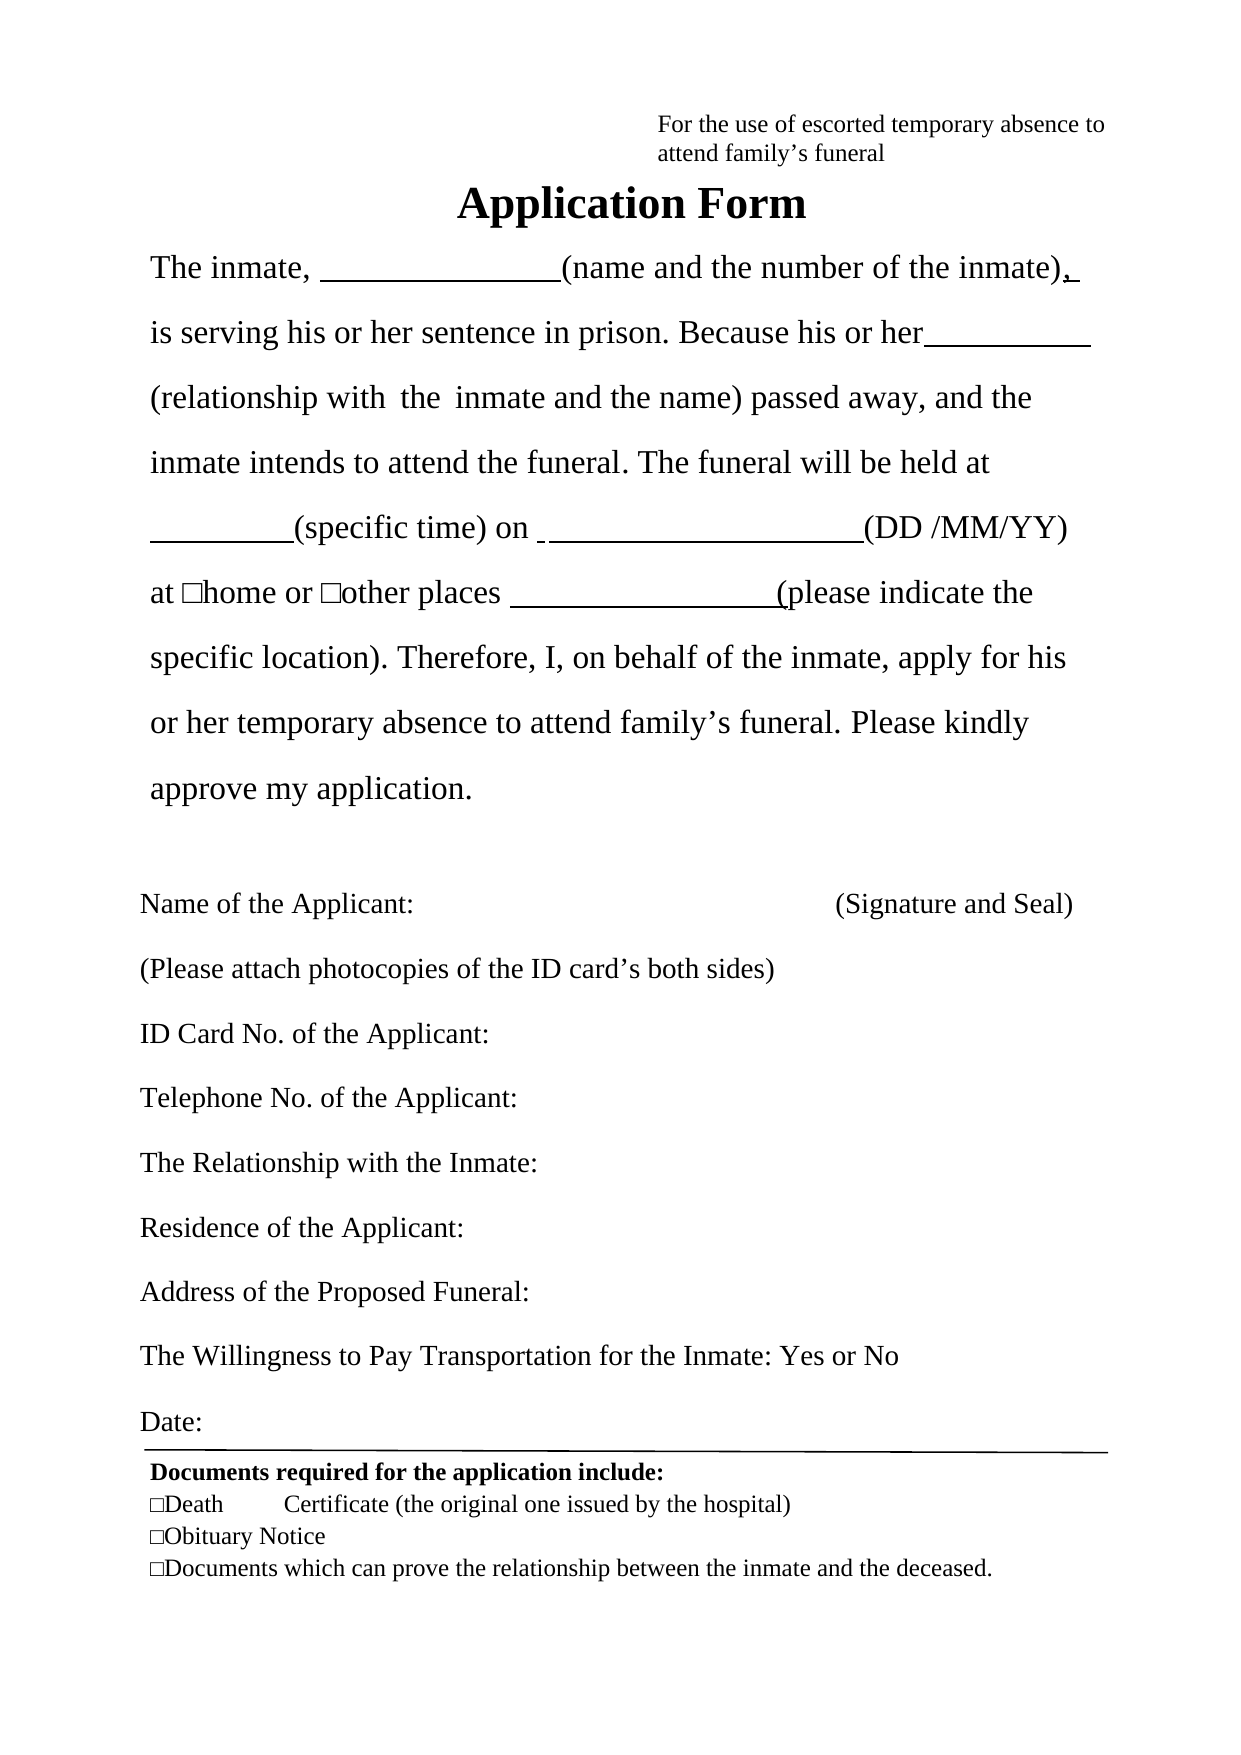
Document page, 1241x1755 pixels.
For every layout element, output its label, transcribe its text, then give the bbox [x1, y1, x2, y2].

text The Relationship with the Inmate: [139, 1145, 878, 1179]
text Address of the Proposed Funeral: [139, 1274, 878, 1308]
text Documents required for the application include: [150, 1451, 1091, 1486]
text For the use of escorted temporary absence to attend family’s funeral [657, 109, 1134, 167]
text Telephone No. of the Applicant: [139, 1080, 878, 1114]
text □Death Certificate (the original one issued by the hospital) [150, 1489, 1091, 1518]
text □Obituary Notice [150, 1521, 1091, 1550]
text Application Form [457, 176, 1134, 228]
text Name of the Applicant: (Signature and Seal) (Please attach photocopies of the ID card’s both sides) [139, 886, 1076, 984]
text □Documents which can prove the relationship between the inmate and the deceased. [150, 1553, 1091, 1582]
text The Willingness to Pay Transportation for the Inmate: Yes or No [139, 1339, 1134, 1372]
text Residence of the Applicant: [139, 1210, 878, 1243]
text Date: [139, 1404, 1134, 1437]
text [150, 1437, 1091, 1451]
text ID Card No. of the Applicant: [139, 1016, 878, 1049]
text The inmate, (name and the number of the inmate), is serving his or her sentence in prison. Because his or her (relationship with the inmate and the name) passed away, and the inmate intends to attend the funeral. The funeral will be held at (specific time) on (DD /MM/YY) at □home or □other places (please indicate the specific location). Therefore, I, on behalf of the inmate, apply for his or her temporary absence to attend family’s funeral. Please kindly approve my application. [150, 247, 1091, 806]
